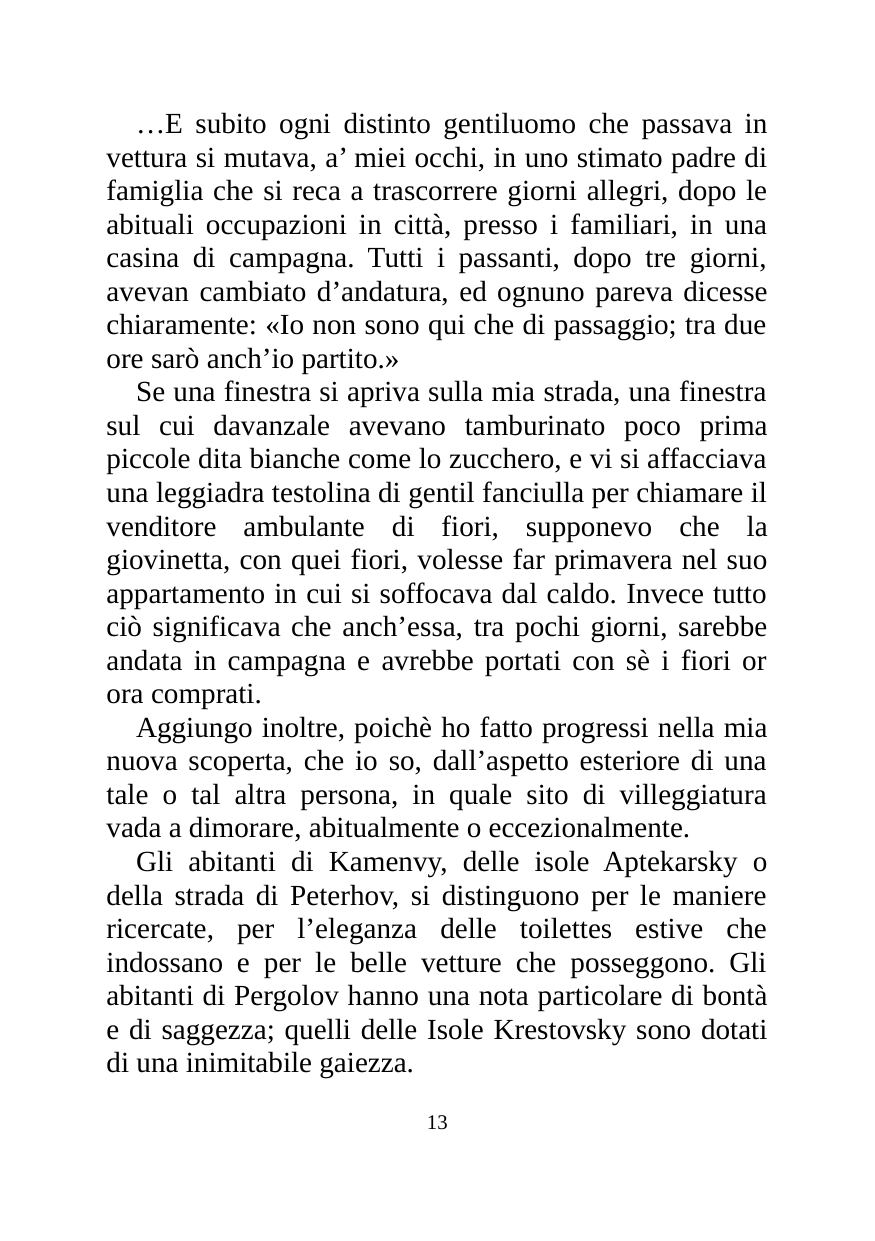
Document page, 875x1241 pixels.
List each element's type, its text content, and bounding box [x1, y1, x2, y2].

text …E subito ogni distinto gentiluomo che passava in vettura si mutava, a’ miei occhi, in uno stimato padre di famiglia che si reca a trascorrere giorni allegri, dopo le abituali occupazioni in città, presso i familiari, in una casina di campagna. Tutti i passanti, dopo tre giorni, avevan cambiato d’andatura, ed ognuno pareva dicesse chiaramente: «Io non sono qui che di passaggio; tra due ore sarò anch’io partito.» [106, 106, 768, 374]
text Se una finestra si apriva sulla mia strada, una finestra sul cui davanzale avevano tamburinato poco prima piccole dita bianche come lo zucchero, e vi si affacciava una leggiadra testolina di gentil fanciulla per chiamare il venditore ambulante di fiori, supponevo che la giovinetta, con quei fiori, volesse far primavera nel suo appartamento in cui si soffocava dal caldo. Invece tutto ciò significava che anch’essa, tra pochi giorni, sarebbe andata in campagna e avrebbe portati con sè i fiori or ora comprati. [106, 374, 768, 710]
text Aggiungo inoltre, poichè ho fatto progressi nella mia nuova scoperta, che io so, dall’aspetto esteriore di una tale o tal altra persona, in quale sito di villeggiatura vada a dimorare, abitualmente o eccezionalmente. [106, 710, 768, 844]
text Gli abitanti di Kamenvy, delle isole Aptekarsky o della strada di Peterhov, si distinguono per le maniere ricercate, per l’eleganza delle toilettes estive che indossano e per le belle vetture che posseggono. Gli abitanti di Pergolov hanno una nota particolare di bontà e di saggezza; quelli delle Isole Krestovsky sono dotati di una inimitabile gaiezza. [106, 844, 768, 1079]
